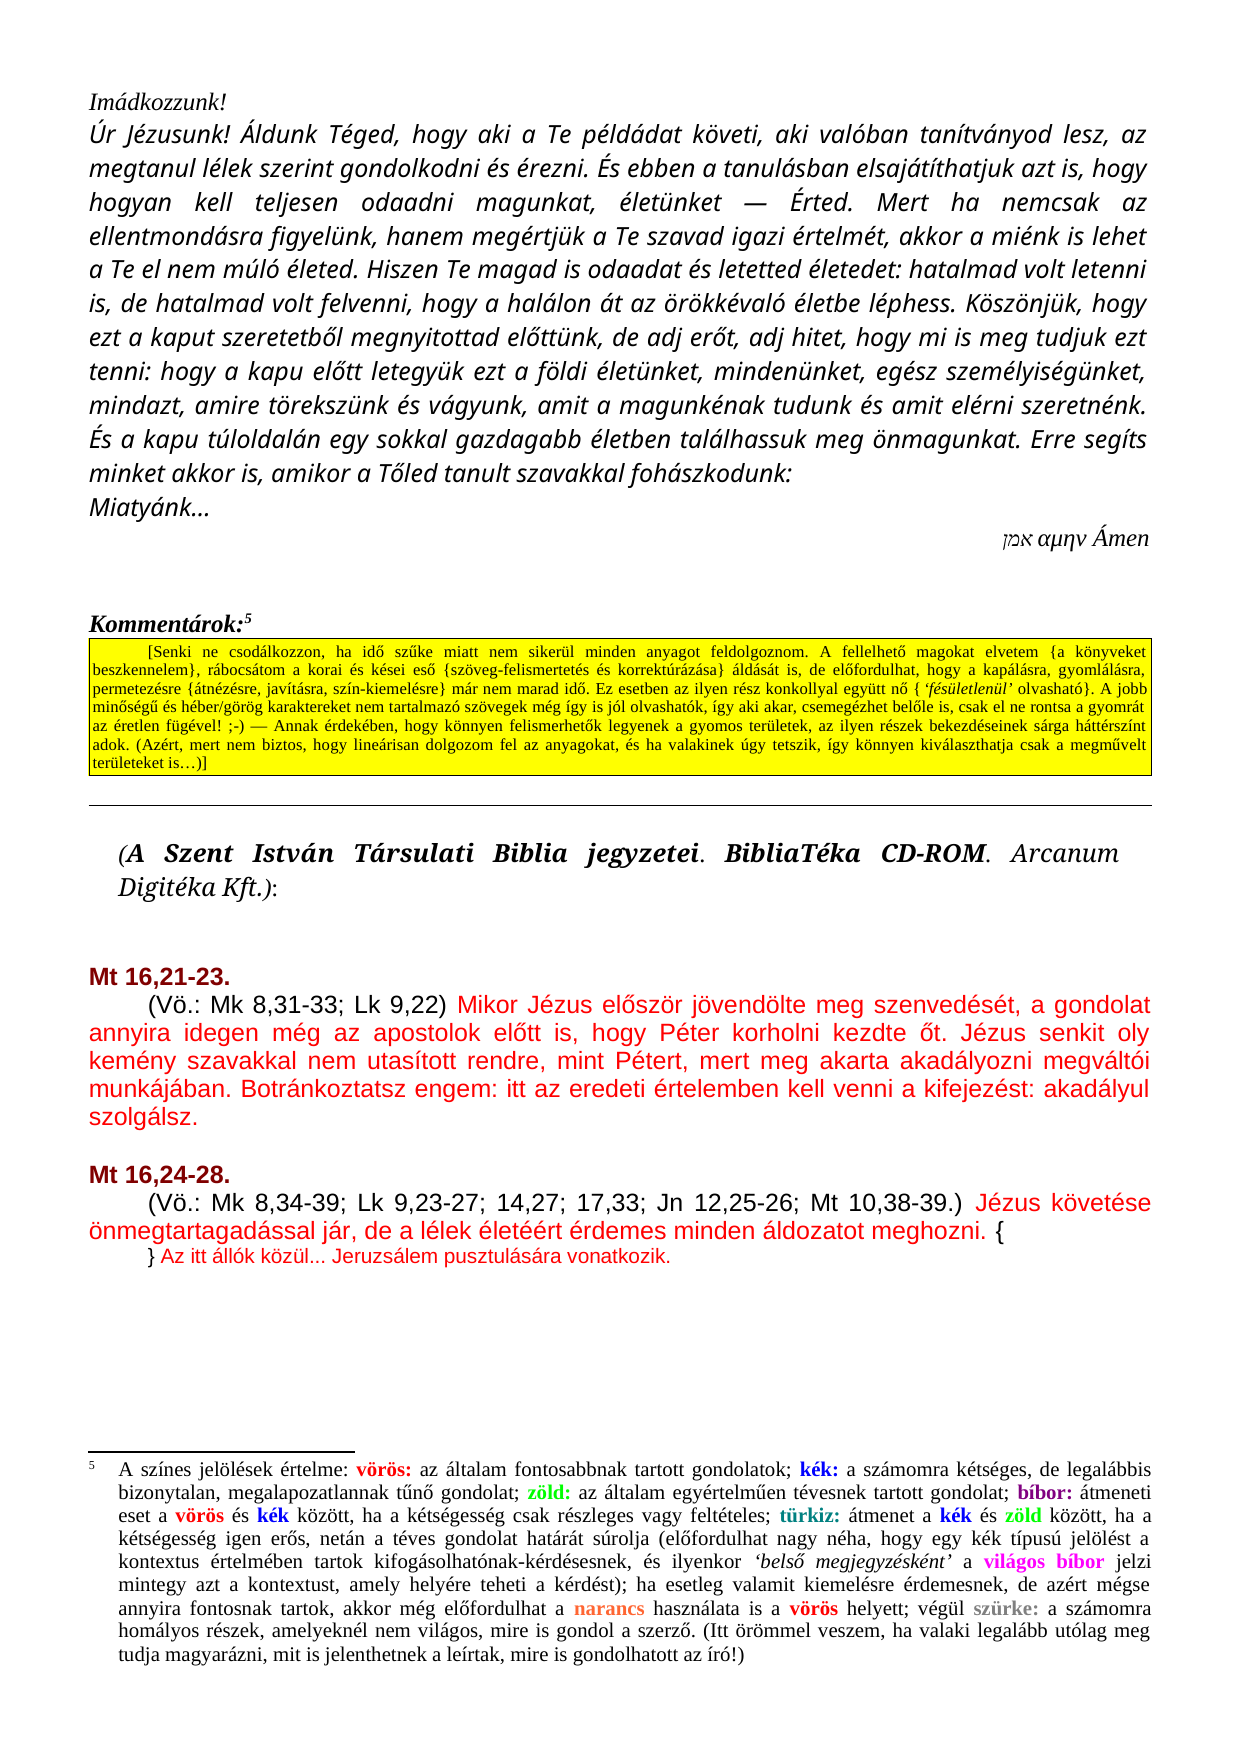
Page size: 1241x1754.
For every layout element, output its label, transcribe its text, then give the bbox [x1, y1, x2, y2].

text } Az itt állók közül... Jeruzsálem pusztulására vonatkozik. [88, 1244, 1152, 1268]
text (A Szent István Társulati Biblia jegyzetei. BibliaTéka CD-ROM. Arcanum Digitéka Kft.): [88, 806, 1152, 933]
text Kommentárok: [88, 611, 1152, 638]
text Mt 16,24-28. [88, 1160, 1152, 1188]
text אמן αμην Ámen [88, 524, 1152, 551]
text (Vö.: Mk 8,34-39; Lk 9,23-27; 14,27; 17,33; Jn 12,25-26; Mt 10,38-39.) Jézus követése önmegtartagadással jár, de a lélek életéért érdemes minden áldozatot meghozni. { [88, 1188, 1152, 1244]
text Úr Jézusunk! Áldunk Téged, hogy aki a Te példádat követi, aki valóban tanítványod lesz, az megtanul lélek szerint gondolkodni és érezni. És ebben a tanulásban elsajátíthatjuk azt is, hogy hogyan kell teljesen odaadni magunkat, életünket ― Érted. Mert ha nemcsak az ellentmondásra figyelünk, hanem megértjük a Te szavad igazi értelmét, akkor a miénk is lehet a Te el nem múló életed. Hiszen Te magad is odaadat és letetted életedet: hatalmad volt letenni is, de hatalmad volt felvenni, hogy a halálon át az örökkévaló életbe léphess. Köszönjük, hogy ezt a kaput szeretetből megnyitottad előttünk, de adj erőt, adj hitet, hogy mi is meg tudjuk ezt tenni: hogy a kapu előtt letegyük ezt a földi életünket, mindenünket, egész személyiségünket, mindazt, amire törekszünk és vágyunk, amit a magunkénak tudunk és amit elérni szeretnénk. És a kapu túloldalán egy sokkal gazdagabb életben találhassuk meg önmagunkat. Erre segíts minket akkor is, amikor a Tőled tanult szavakkal fohászkodunk: [88, 116, 1152, 490]
text Imádkozzunk! [88, 88, 1152, 116]
text [Senki ne csodálkozzon, ha idő szűke miatt nem sikerül minden anyagot feldolgoznom. A fellelhető magokat elvetem {a könyveket beszkennelem}, rábocsátom a korai és kései eső {szöveg-felismertetés és korrektúrázása} áldását is, de előfordulhat, hogy a kapálásra, gyomlálásra, permetezésre {átnézésre, javításra, szín-kiemelésre} már nem marad idő. Ez esetben az ilyen rész konkollyal együtt nő {‘fésületlenül’ olvasható}. A jobb minőségű és héber/görög karaktereket nem tartalmazó szövegek még így is jól olvashatók, így aki akar, csemegézhet belőle is, csak el ne rontsa a gyomrát az éretlen fügével! ;‑) ― Annak érdekében, hogy könnyen felismerhetők legyenek a gyomos területek, az ilyen részek bekezdéseinek sárga háttérszínt adok. (Azért, mert nem biztos, hogy lineárisan dolgozom fel az anyagokat, és ha valakinek úgy tetszik, így könnyen kiválaszthatja csak a megművelt területeket is…)] [90, 639, 1151, 775]
text (Vö.: Mk 8,31-33; Lk 9,22) Mikor Jézus először jövendölte meg szenvedését, a gondolat annyira idegen még az apostolok előtt is, hogy Péter korholni kezdte őt. Jézus senkit oly kemény szavakkal nem utasított rendre, mint Pétert, mert meg akarta akadályozni megváltói munkájában. Botránkoztatsz engem: itt az eredeti értelemben kell venni a kifejezést: akadályul szolgálsz. [88, 991, 1152, 1131]
text A színes jelölések értelme: vörös: az általam fontosabbnak tartott gondolatok; kék: a számomra kétséges, de legalábbis bizonytalan, megalapozatlannak tűnő gondolat; zöld: az általam egyértelműen tévesnek tartott gondolat; bíbor: átmeneti eset a vörös és kék között, ha a kétségesség csak részleges vagy feltételes; türkiz: átmenet a kék és zöld között, ha a kétségesség igen erős, netán a téves gondolat határát súrolja (előfordulhat nagy néha, hogy egy kék típusú jelölést a kontextus értelmében tartok kifogásolhatónak-kérdésesnek, és ilyenkor ‘belső megjegyzésként’ a világos bíbor jelzi mintegy azt a kontextust, amely helyére teheti a kérdést); ha esetleg valamit kiemelésre érdemesnek, de azért mégse annyira fontosnak tartok, akkor még előfordulhat a narancs használata is a vörös helyett; végül szürke: a számomra homályos részek, amelyeknél nem világos, mire is gondol a szerző. (Itt örömmel veszem, ha valaki legalább utólag meg tudja magyarázni, mit is jelenthetnek a leírtak, mire is gondolhatott az író!) [88, 1458, 1152, 1665]
text Miatyánk… [88, 490, 1152, 524]
text Mt 16,21-23. [88, 963, 1152, 991]
